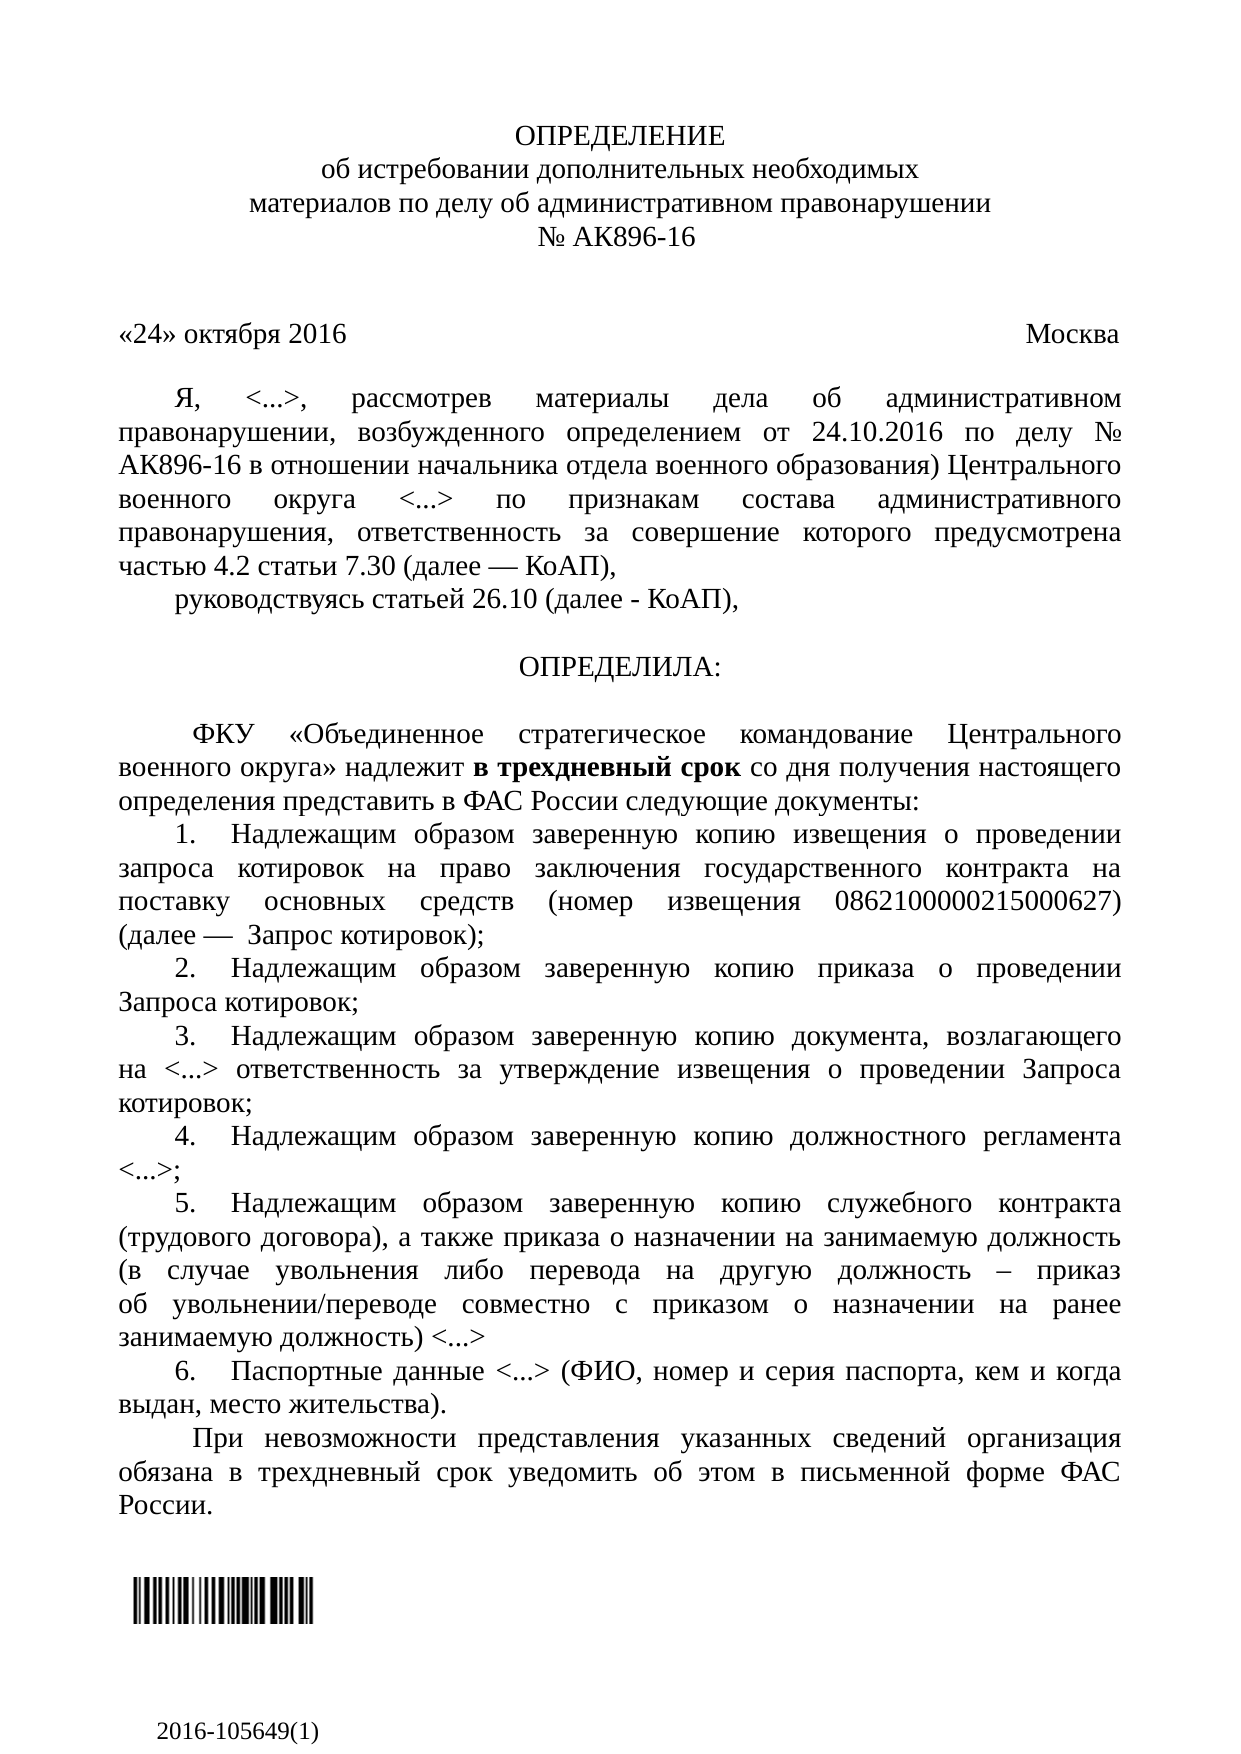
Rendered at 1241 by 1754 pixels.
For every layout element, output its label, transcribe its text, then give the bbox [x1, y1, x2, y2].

text № АК896-16 [118, 219, 1122, 252]
text Я, <...>, рассмотрев материалы дела об административном правонарушении, возбужденного определением от 24.10.2016 по делу № АК896-16 в отношении начальника отдела военного образования) Центрального военного округа <...> по признакам состава административного правонарушения, ответственность за совершение которого предусмотрена частью 4.2 статьи 7.30 (далее — КоАП), [118, 380, 1122, 582]
list Паспортные данные <...> (ФИО, номер и серия паспорта, кем и когда выдан, место жительства). [118, 1353, 1122, 1420]
text ОПРЕДЕЛИЛА: [118, 649, 1122, 682]
text При невозможности представления указанных сведений организация обязана в трехдневный срок уведомить об этом в письменной форме ФАС России. [118, 1420, 1122, 1521]
list Надлежащим образом заверенную копию документа, возлагающего на <...> ответственность за утверждение извещения о проведении Запроса котировок; [118, 1018, 1122, 1118]
list Надлежащим образом заверенную копию приказа о проведении Запроса котировок; [118, 951, 1122, 1018]
text материалов по делу об административном правонарушении [118, 185, 1122, 219]
list Надлежащим образом заверенную копию извещения о проведении запроса котировок на право заключения государственного контракта на поставку основных средств (номер извещения 0862100000215000627) (далее — Запрос котировок); [118, 816, 1122, 951]
picture [118, 1577, 331, 1624]
text ОПРЕДЕЛЕНИЕ [118, 118, 1122, 152]
text ФКУ «Объединенное стратегическое командование Центрального военного округа» надлежит в трехдневный срок со дня получения настоящего определения представить в ФАС России следующие документы: [118, 716, 1122, 816]
text «24» октября 2016 Москва [118, 316, 1122, 350]
text об истребовании дополнительных необходимых [118, 152, 1122, 185]
list Надлежащим образом заверенную копию служебного контракта (трудового договора), а также приказа о назначении на занимаемую должность (в случае увольнения либо перевода на другую должность – приказ об увольнении/переводе совместно с приказом о назначении на ранее занимаемую должность) <...> [118, 1185, 1122, 1353]
list Надлежащим образом заверенную копию должностного регламента <...>; [118, 1118, 1122, 1185]
text руководствуясь статьей 26.10 (далее - КоАП), [118, 582, 1122, 615]
